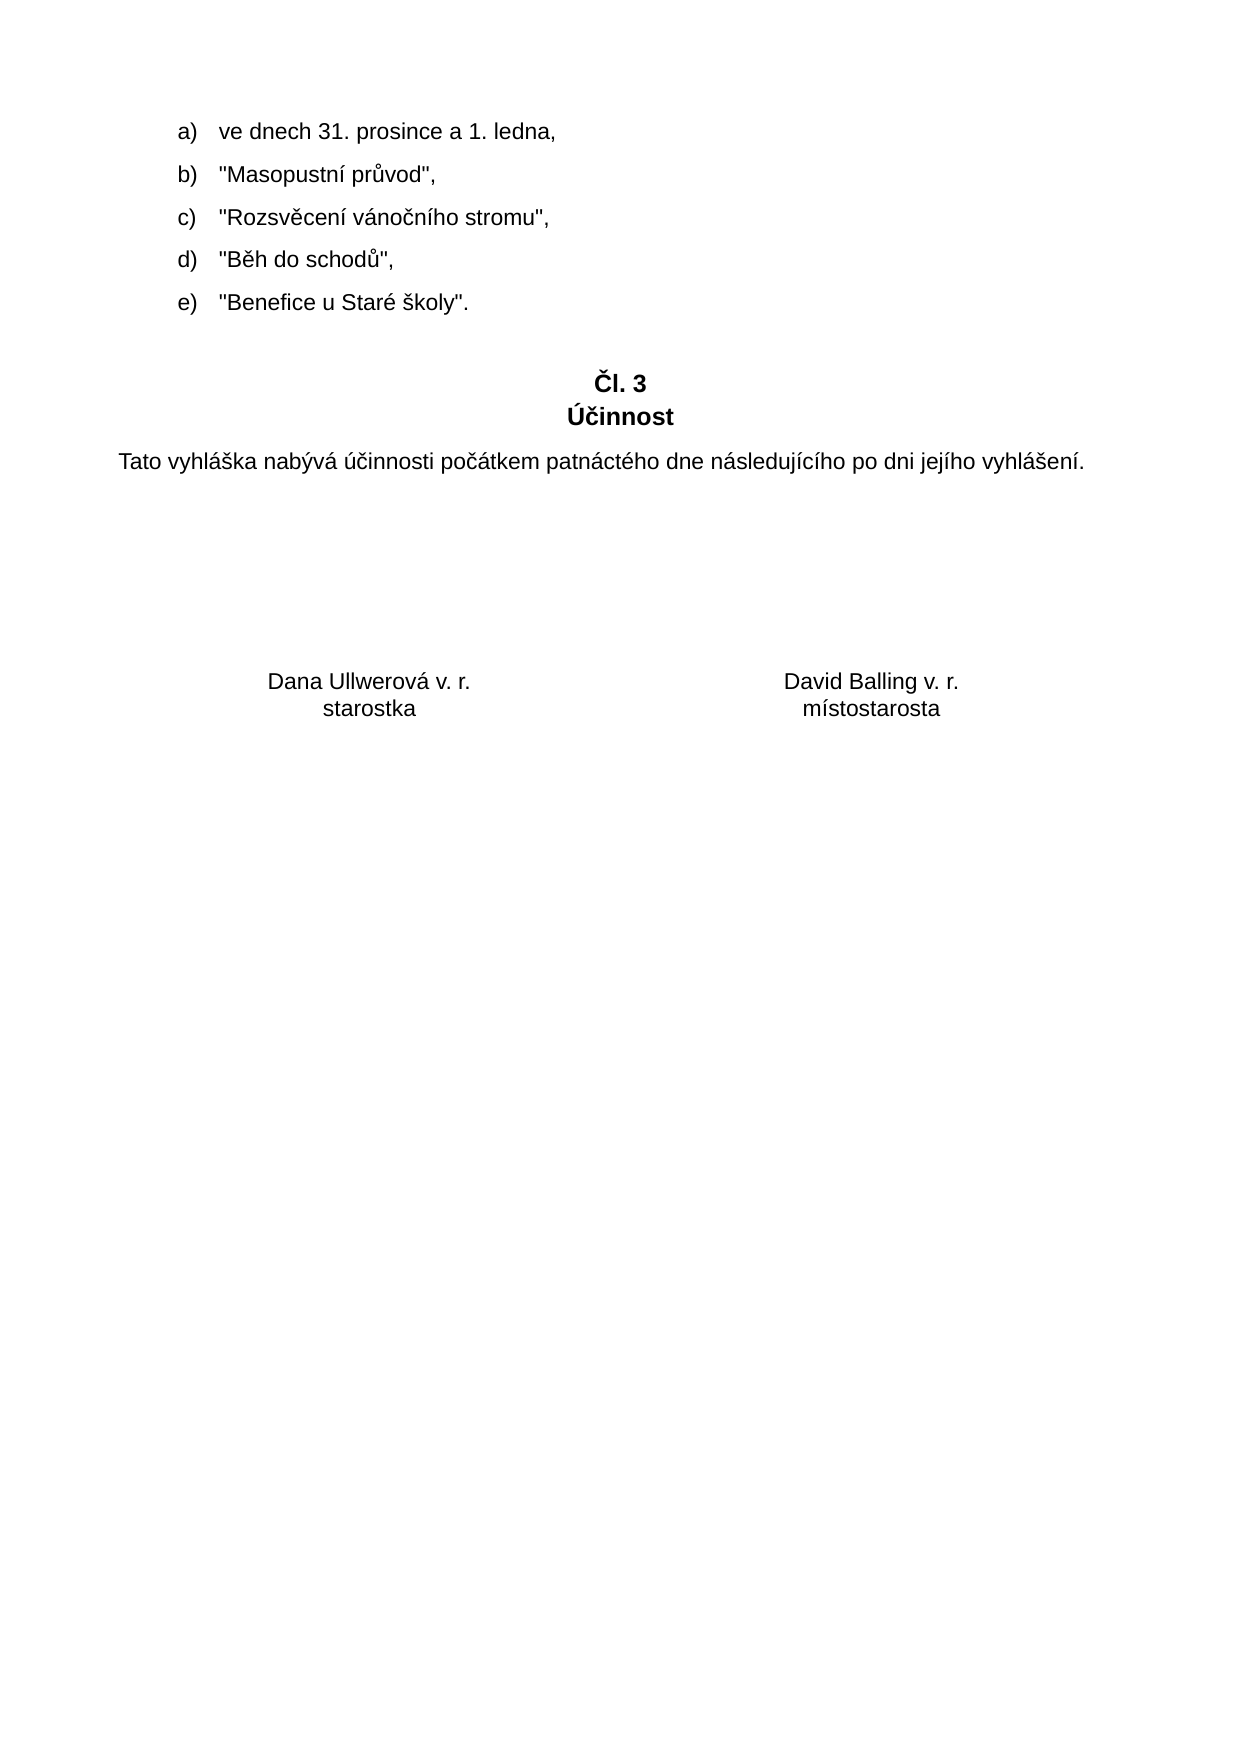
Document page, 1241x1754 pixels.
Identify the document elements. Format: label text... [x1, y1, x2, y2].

table_cell [118, 727, 620, 845]
list "Benefice u Staré školy". [177, 289, 1122, 315]
list ve dnech 31. prosince a 1. ledna, [177, 118, 1122, 144]
subtitle Čl. 3 Účinnost [118, 369, 1122, 431]
list "Běh do schodů", [177, 246, 1122, 273]
text Tato vyhláška nabývá účinnosti počátkem patnáctého dne následujícího po dni jejího vyhlášení. [118, 448, 1122, 474]
list "Masopustní průvod", [177, 161, 1122, 187]
table_cell [620, 727, 1122, 845]
list "Rozsvěcení vánočního stromu", [177, 203, 1122, 230]
table_header Dana Ullwerová v. r. starostka [118, 609, 620, 727]
table_header David Balling v. r. místostarosta [620, 609, 1122, 727]
